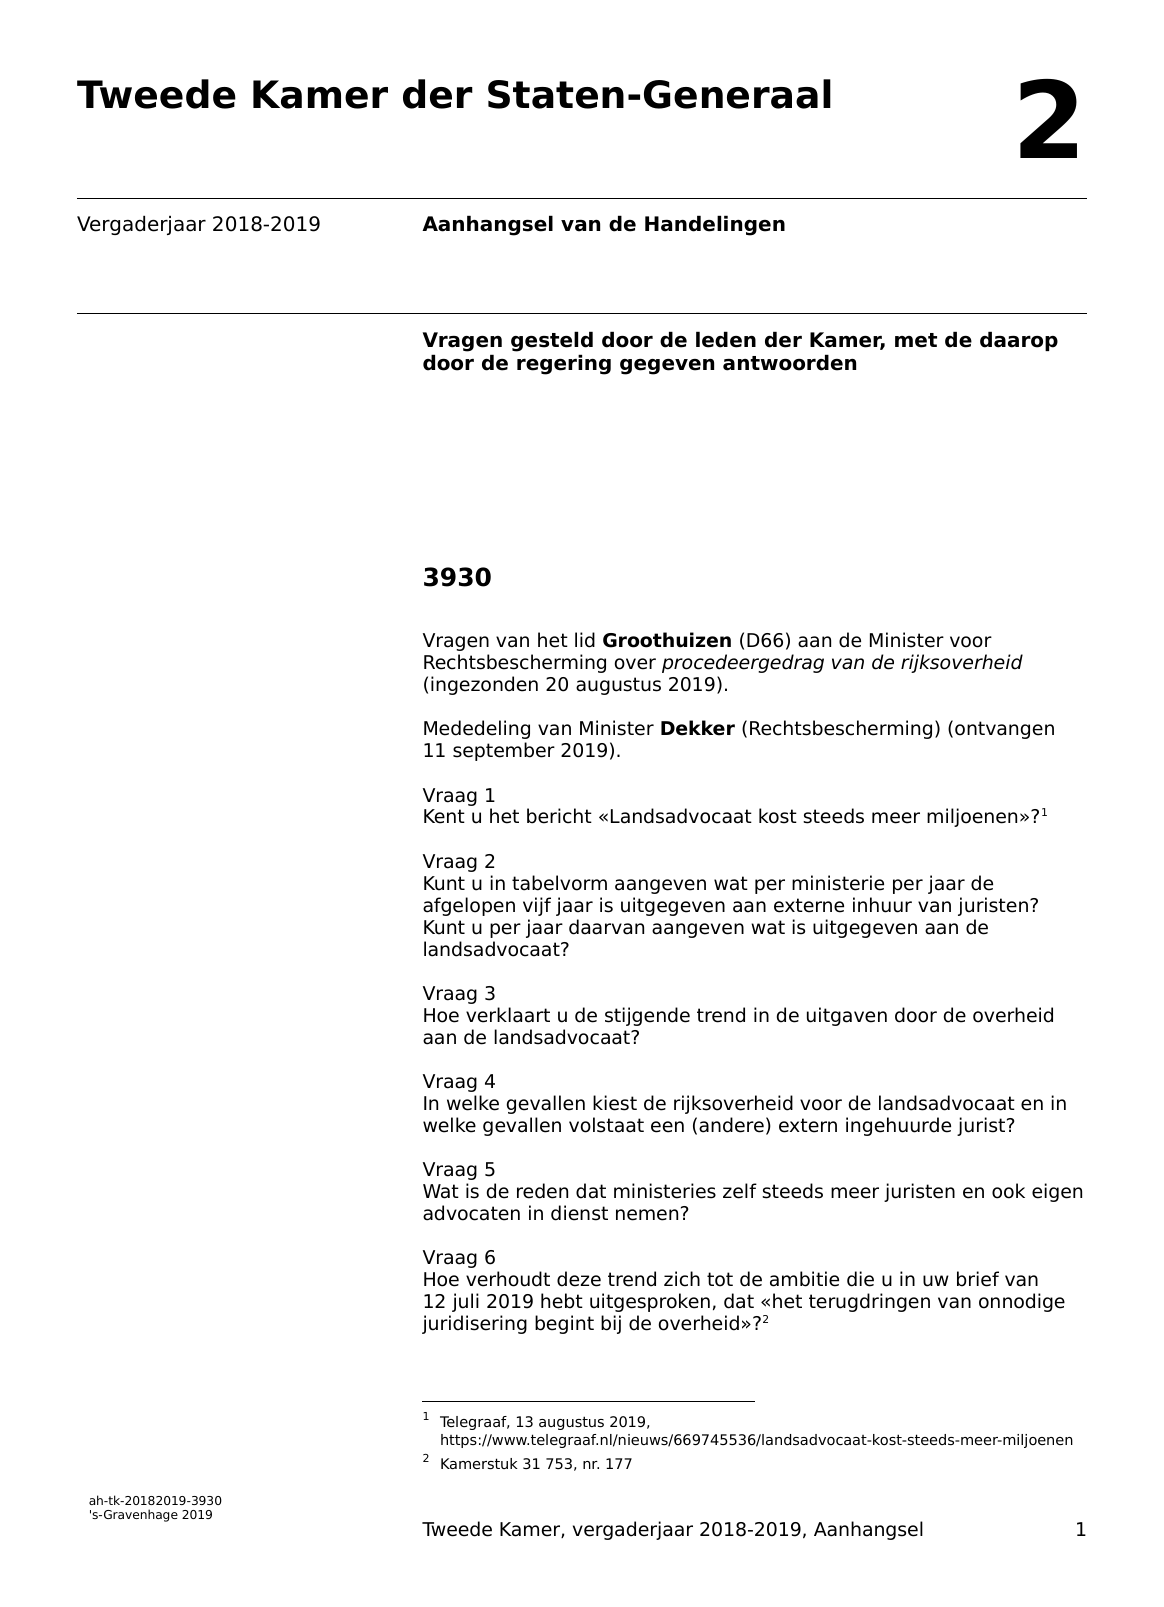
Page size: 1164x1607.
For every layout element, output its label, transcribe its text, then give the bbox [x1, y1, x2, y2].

text 's-Gravenhage 2019 [88, 1508, 323, 1522]
text Vraag 2 [422, 851, 1087, 873]
text Kunt u in tabelvorm aangeven wat per ministerie per jaar de afgelopen vijf jaar is uitgegeven aan externe inhuur van juristen? Kunt u per jaar daarvan aangeven wat is uitgegeven aan de landsadvocaat? [422, 873, 1087, 961]
text Telegraaf, 13 augustus 2019, https://www.telegraaf.nl/nieuws/669745536/landsadvocaat-kost-steeds-meer-miljoenen [422, 1410, 1087, 1449]
text Vraag 5 [422, 1159, 1087, 1181]
text Vraag 1 [422, 784, 1087, 806]
text Vraag 4 [422, 1071, 1087, 1093]
text Wat is de reden dat ministeries zelf steeds meer juristen en ook eigen advocaten in dienst nemen? [422, 1181, 1087, 1225]
table_cell Vragen gesteld door de leden der Kamer, met de daarop door de regering gegeven antwoorden [422, 314, 1087, 375]
text Hoe verklaart u de stijgende trend in de uitgaven door de overheid aan de landsadvocaat? [422, 1005, 1087, 1049]
text Mededeling van Minister Dekker (Rechtsbescherming) (ontvangen 11 september 2019). [422, 718, 1087, 762]
text Kamerstuk 31 753, nr. 177 [422, 1452, 1087, 1474]
table_cell Vergaderjaar 2018-2019 [77, 199, 422, 313]
table_cell [77, 314, 422, 375]
text Hoe verhoudt deze trend zich tot de ambitie die u in uw brief van 12 juli 2019 hebt uitgesproken, dat «het terugdringen van onnodige juridisering begint bij de overheid»? [422, 1269, 1087, 1335]
table_header Tweede Kamer der Staten-Generaal [77, 59, 886, 198]
text 3930 [422, 563, 1087, 592]
text Vraag 6 [422, 1247, 1087, 1269]
text Kent u het bericht «Landsadvocaat kost steeds meer miljoenen»? [422, 806, 1087, 828]
text Vragen van het lid Groothuizen (D66) aan de Minister voor Rechtsbescherming over procedeergedrag van de rijksoverheid (ingezonden 20 augustus 2019). [422, 630, 1087, 696]
text Vraag 3 [422, 983, 1087, 1005]
text In welke gevallen kiest de rijksoverheid voor de landsadvocaat en in welke gevallen volstaat een (andere) extern ingehuurde jurist? [422, 1093, 1087, 1137]
text ah-tk-20182019-3930 [88, 1494, 323, 1508]
table_cell Aanhangsel van de Handelingen [422, 199, 1087, 313]
table_header 2 [886, 59, 1087, 198]
